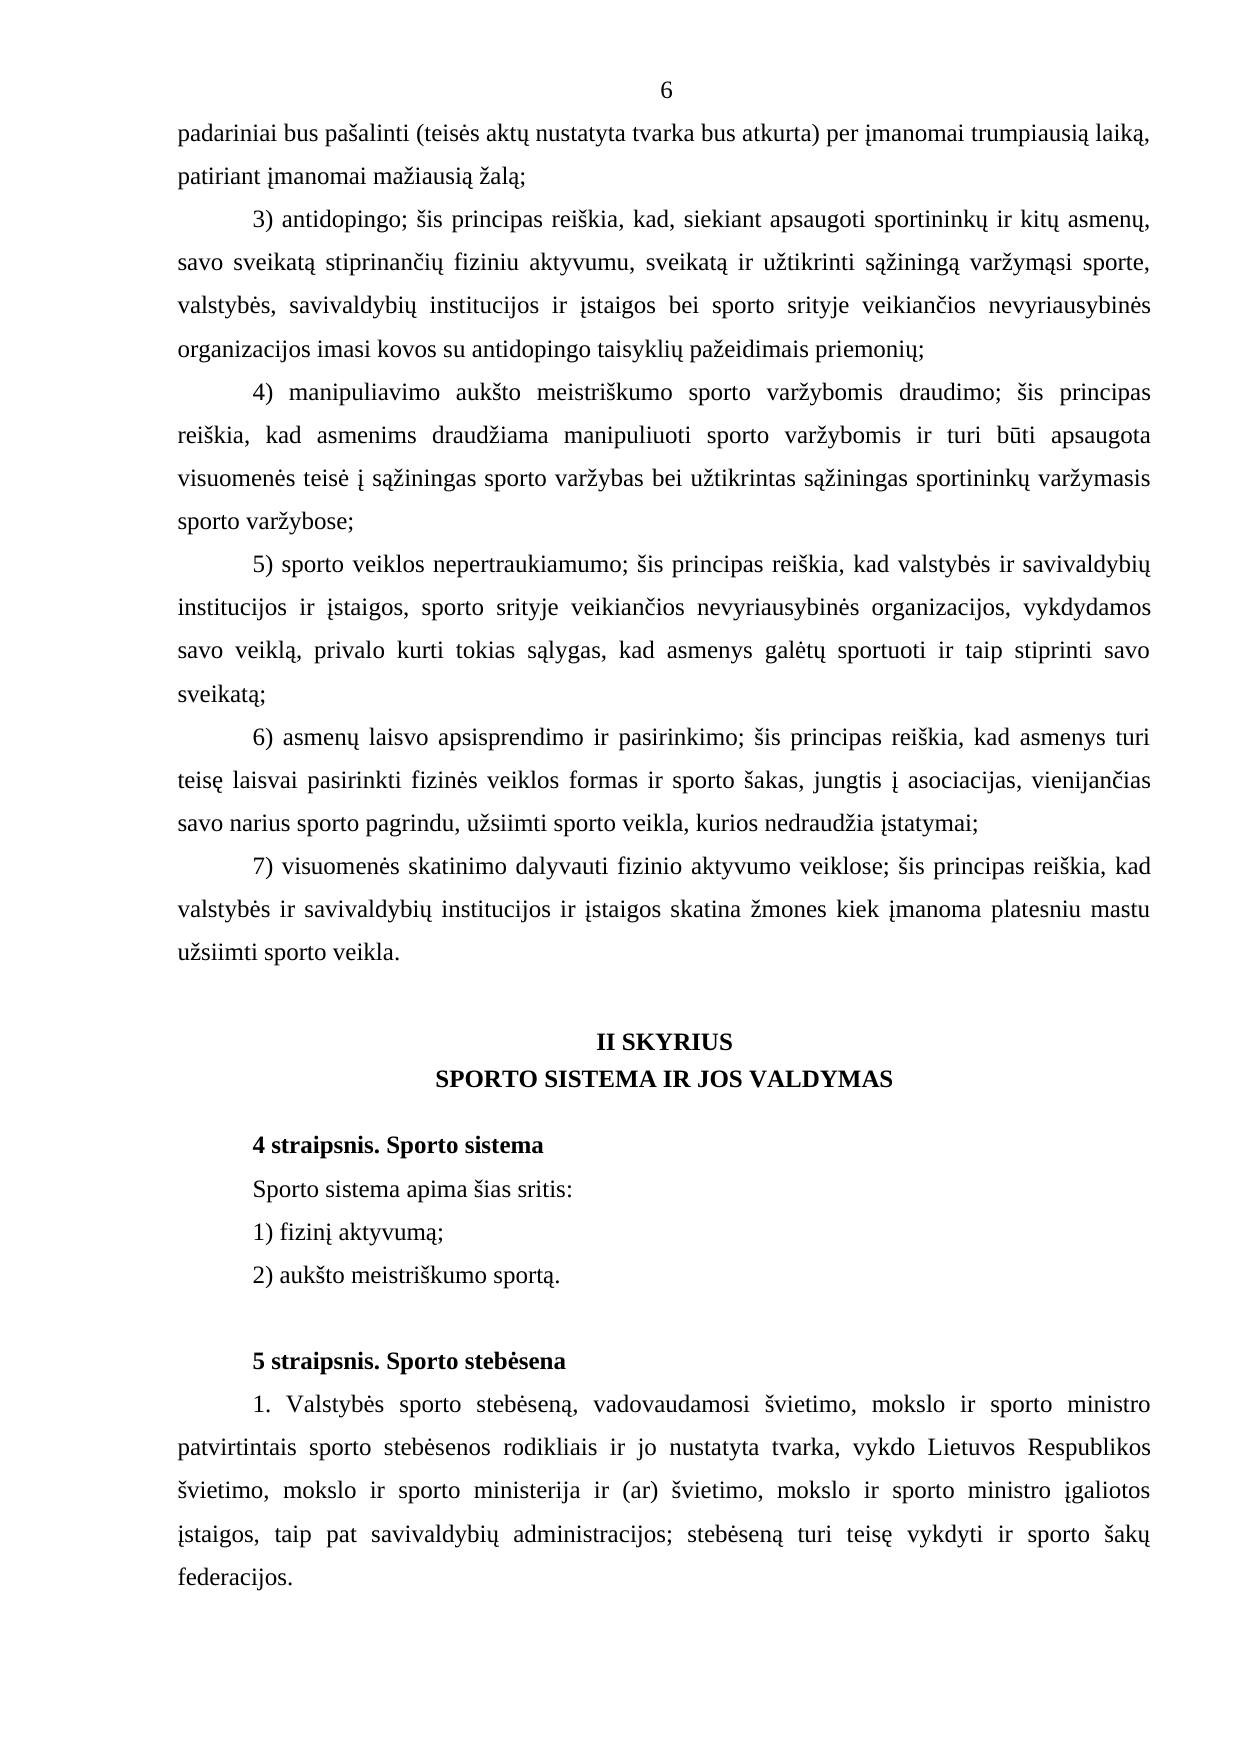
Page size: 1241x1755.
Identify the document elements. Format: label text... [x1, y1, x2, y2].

text padariniai bus pašalinti (teisės aktų nustatyta tvarka bus atkurta) per įmanomai trumpiausią laiką, patiriant įmanomai mažiausią žalą; [177, 118, 1152, 190]
text II SKYRIUS [177, 1018, 1152, 1056]
text 7) visuomenės skatinimo dalyvauti fizinio aktyvumo veiklose; šis principas reiškia, kad valstybės ir savivaldybių institucijos ir įstaigos skatina žmones kiek įmanoma platesniu mastu užsiimti sporto veikla. [177, 851, 1152, 966]
text SPORTO SISTEMA IR JOS VALDYMAS [177, 1056, 1152, 1093]
text 5) sporto veiklos nepertraukiamumo; šis principas reiškia, kad valstybės ir savivaldybių institucijos ir įstaigos, sporto srityje veikiančios nevyriausybinės organizacijos, vykdydamos savo veiklą, privalo kurti tokias sąlygas, kad asmenys galėtų sportuoti ir taip stiprinti savo sveikatą; [177, 549, 1152, 707]
text 4 straipsnis. Sporto sistema [177, 1131, 1152, 1159]
text Sporto sistema apima šias sritis: [177, 1174, 1152, 1202]
text 2) aukšto meistriškumo sportą. [177, 1260, 1152, 1289]
text 6) asmenų laisvo apsisprendimo ir pasirinkimo; šis principas reiškia, kad asmenys turi teisę laisvai pasirinkti fizinės veiklos formas ir sporto šakas, jungtis į asociacijas, vienijančias savo narius sporto pagrindu, užsiimti sporto veikla, kurios nedraudžia įstatymai; [177, 722, 1152, 837]
text 5 straipsnis. Sporto stebėsena [177, 1346, 1152, 1375]
text 1. Valstybės sporto stebėseną, vadovaudamosi švietimo, mokslo ir sporto ministro patvirtintais sporto stebėsenos rodikliais ir jo nustatyta tvarka, vykdo Lietuvos Respublikos švietimo, mokslo ir sporto ministerija ir (ar) švietimo, mokslo ir sporto ministro įgaliotos įstaigos, taip pat savivaldybių administracijos; stebėseną turi teisę vykdyti ir sporto šakų federacijos. [177, 1389, 1152, 1591]
text 4) manipuliavimo aukšto meistriškumo sporto varžybomis draudimo; šis principas reiškia, kad asmenims draudžiama manipuliuoti sporto varžybomis ir turi būti apsaugota visuomenės teisė į sąžiningas sporto varžybas bei užtikrintas sąžiningas sportininkų varžymasis sporto varžybose; [177, 377, 1152, 535]
text 1) fizinį aktyvumą; [177, 1217, 1152, 1246]
text 3) antidopingo; šis principas reiškia, kad, siekiant apsaugoti sportininkų ir kitų asmenų, savo sveikatą stiprinančių fiziniu aktyvumu, sveikatą ir užtikrinti sąžiningą varžymąsi sporte, valstybės, savivaldybių institucijos ir įstaigos bei sporto srityje veikiančios nevyriausybinės organizacijos imasi kovos su antidopingo taisyklių pažeidimais priemonių; [177, 204, 1152, 362]
